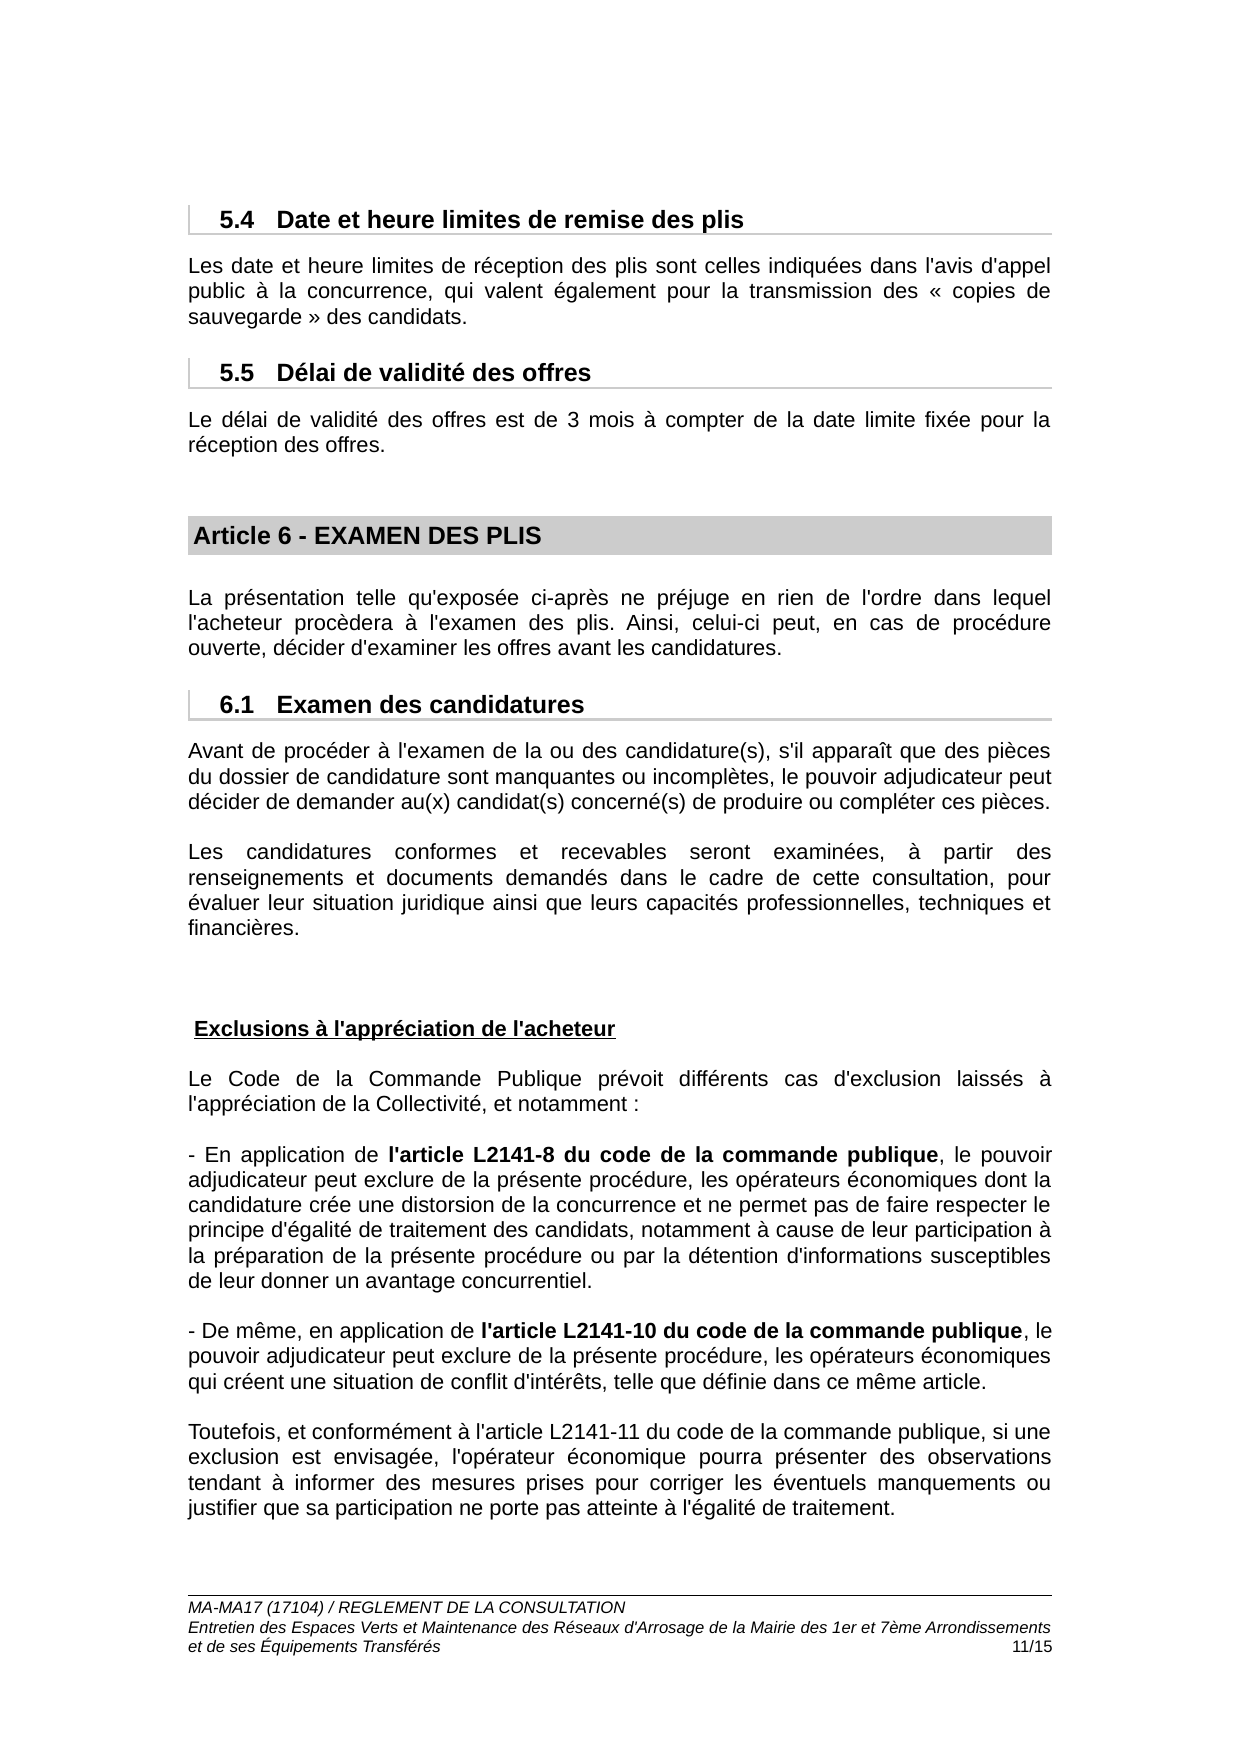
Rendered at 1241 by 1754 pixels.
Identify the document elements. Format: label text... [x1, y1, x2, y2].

text Le délai de validité des offres est de 3 mois à compter de la date limite fixée pour la réception des offres. [188, 407, 1052, 457]
text Toutefois, et conformément à l'article L2141-11 du code de la commande publique, si une exclusion est envisagée, l'opérateur économique pourra présenter des observations tendant à informer des mesures prises pour corriger les éventuels manquements ou justifier que sa participation ne porte pas atteinte à l'égalité de traitement. [188, 1419, 1052, 1520]
text Exclusions à l'appréciation de l'acheteur [188, 1016, 1052, 1041]
text Avant de procéder à l'examen de la ou des candidature(s), s'il apparaît que des pièces du dossier de candidature sont manquantes ou incomplètes, le pouvoir adjudicateur peut décider de demander au(x) candidat(s) concerné(s) de produire ou compléter ces pièces. [188, 738, 1052, 814]
text Le Code de la Commande Publique prévoit différents cas d'exclusion laissés à l'appréciation de la Collectivité, et notamment : [188, 1066, 1052, 1116]
subtitle Date et heure limites de remise des plis [188, 204, 1052, 233]
text Les date et heure limites de réception des plis sont celles indiquées dans l'avis d'appel public à la concurrence, qui valent également pour la transmission des « copies de sauvegarde » des candidats. [188, 253, 1052, 329]
subtitle EXAMEN DES PLIS [190, 518, 1050, 553]
subtitle Délai de validité des offres [190, 358, 1052, 387]
text Les candidatures conformes et recevables seront examinées, à partir des renseignements et documents demandés dans le cadre de cette consultation, pour évaluer leur situation juridique ainsi que leurs capacités professionnelles, techniques et financières. [188, 839, 1052, 940]
subtitle Examen des candidatures [190, 690, 1052, 718]
text - De même, en application de l'article L2141-10 du code de la commande publique, le pouvoir adjudicateur peut exclure de la présente procédure, les opérateurs économiques qui créent une situation de conflit d'intérêts, telle que définie dans ce même article. [188, 1318, 1052, 1394]
text La présentation telle qu'exposée ci-après ne préjuge en rien de l'ordre dans lequel l'acheteur procèdera à l'examen des plis. Ainsi, celui-ci peut, en cas de procédure ouverte, décider d'examiner les offres avant les candidatures. [188, 585, 1052, 660]
text - En application de l'article L2141-8 du code de la commande publique, le pouvoir adjudicateur peut exclure de la présente procédure, les opérateurs économiques dont la candidature crée une distorsion de la concurrence et ne permet pas de faire respecter le principe d'égalité de traitement des candidats, notamment à cause de leur participation à la préparation de la présente procédure ou par la détention d'informations susceptibles de leur donner un avantage concurrentiel. [188, 1142, 1052, 1293]
